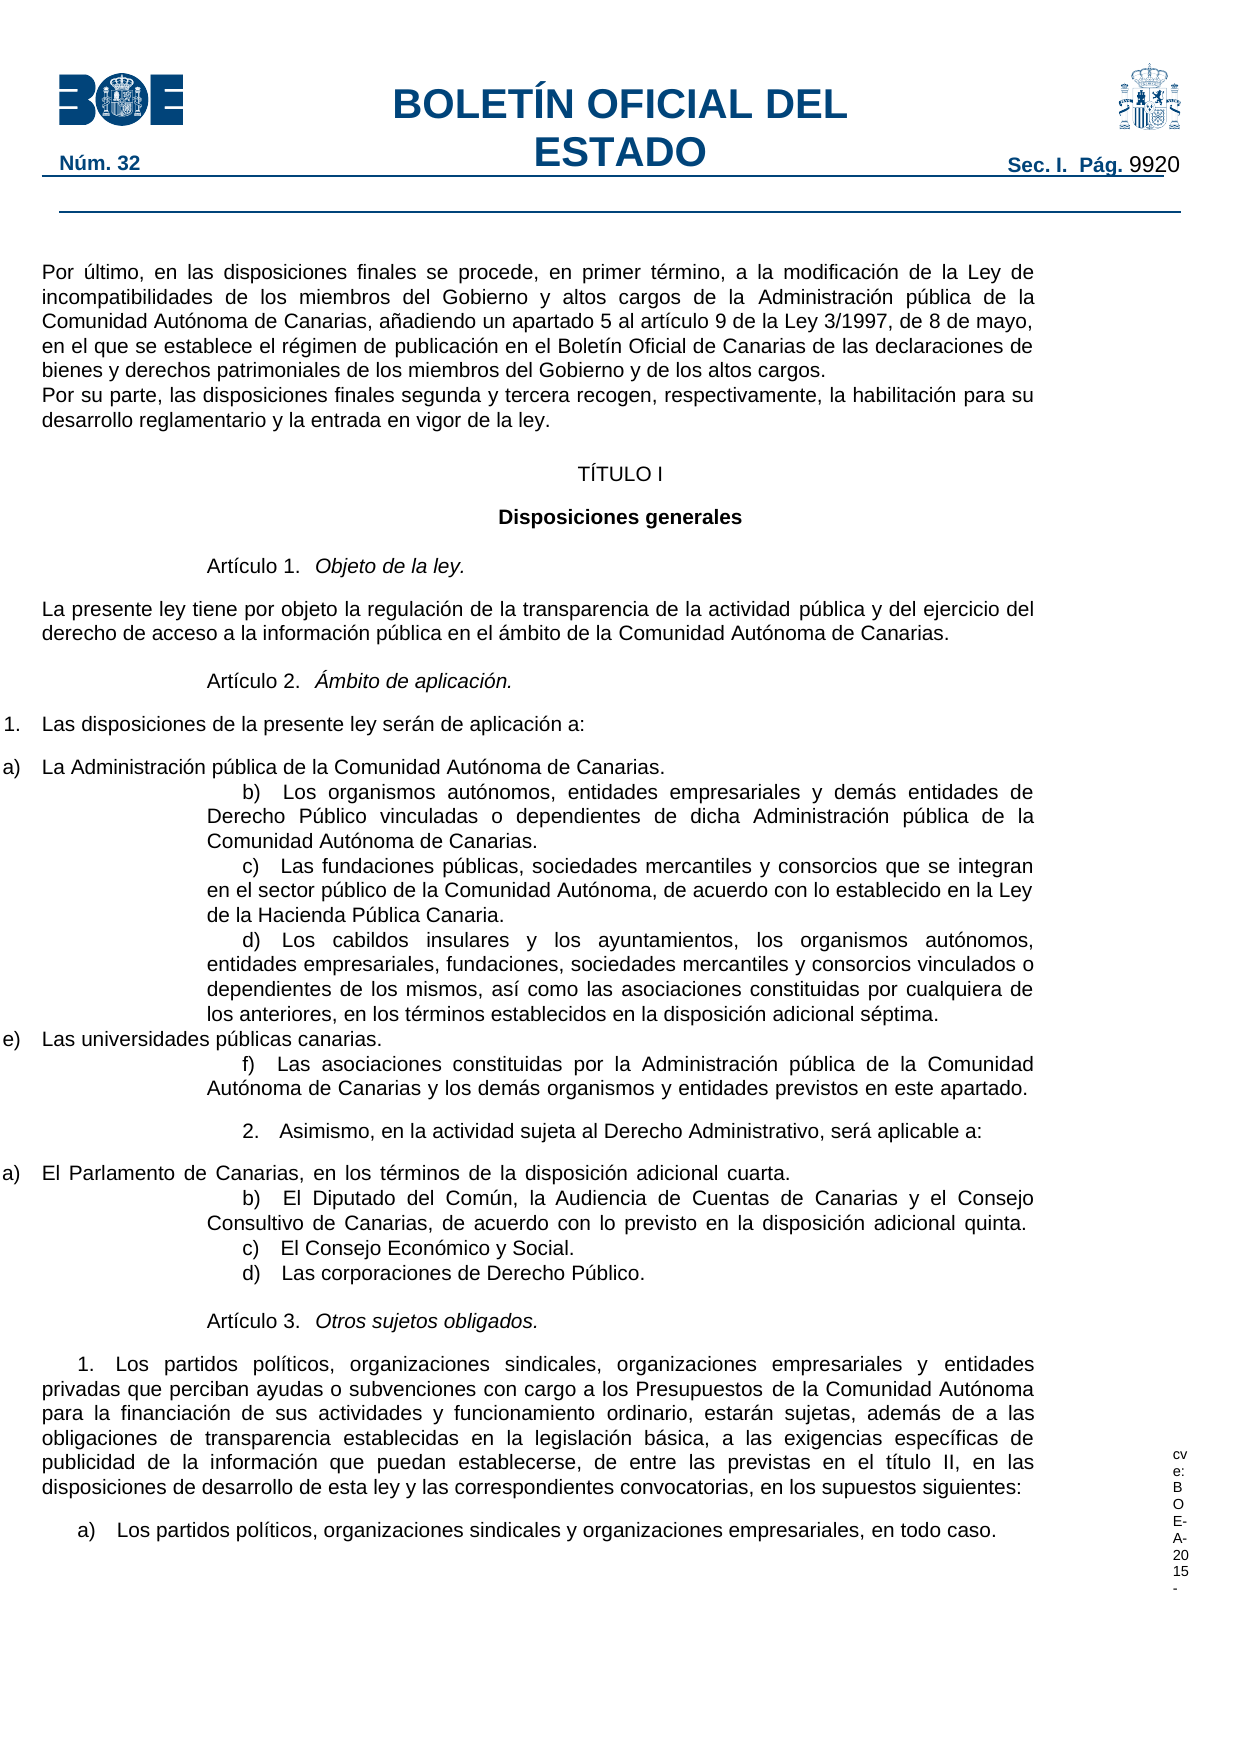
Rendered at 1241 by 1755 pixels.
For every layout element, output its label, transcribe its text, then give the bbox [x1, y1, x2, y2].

text Disposiciones generales [42, 505, 1199, 529]
list Los partidos políticos, organizaciones sindicales, organizaciones empresariales y entidades privadas que perciban ayudas o subvenciones con cargo a los Presupuestos de la Comunidad Autónoma para la financiación de sus actividades y funcionamiento ordinario, estarán sujetas, además de a las obligaciones de transparencia establecidas en la legislación básica, a las exigencias específicas de publicidad de la información que puedan establecerse, de entre las previstas en el título II, en las disposiciones de desarrollo de esta ley y las correspondientes convocatorias, en los supuestos siguientes: [42, 1352, 1034, 1499]
list cve: BOE-A-2015-1114 [1173, 1446, 1191, 1597]
list Los partidos políticos, organizaciones sindicales y organizaciones empresariales, en todo caso. [42, 1518, 1034, 1542]
text La presente ley tiene por objeto la regulación de la transparencia de la actividad pública y del ejercicio del derecho de acceso a la información pública en el ámbito de la Comunidad Autónoma de Canarias. [42, 596, 1034, 645]
list Las disposiciones de la presente ley serán de aplicación a: [3, 712, 1199, 736]
list Las asociaciones constituidas por la Administración pública de la Comunidad Autónoma de Canarias y los demás organismos y entidades previstos en este apartado. [207, 1051, 1034, 1100]
text Por último, en las disposiciones finales se procede, en primer término, a la modificación de la Ley de incompatibilidades de los miembros del Gobierno y altos cargos de la Administración pública de la Comunidad Autónoma de Canarias, añadiendo un apartado 5 al artículo 9 de la Ley 3/1997, de 8 de mayo, en el que se establece el régimen de publicación en el Boletín Oficial de Canarias de las declaraciones de bienes y derechos patrimoniales de los miembros del Gobierno y de los altos cargos. [42, 260, 1035, 382]
text TÍTULO I [42, 462, 1199, 486]
list Asimismo, en la actividad sujeta al Derecho Administrativo, será aplicable a: [242, 1118, 1199, 1142]
text Por su parte, las disposiciones finales segunda y tercera recogen, respectivamente, la habilitación para su desarrollo reglamentario y la entrada en vigor de la ley. [42, 383, 1034, 432]
list El Consejo Económico y Social. [242, 1236, 1199, 1259]
text Artículo 2. Ámbito de aplicación. [207, 669, 1199, 693]
list El Parlamento de Canarias, en los términos de la disposición adicional cuarta. [2, 1161, 1199, 1185]
list Los organismos autónomos, entidades empresariales y demás entidades de Derecho Público vinculadas o dependientes de dicha Administración pública de la Comunidad Autónoma de Canarias. [207, 780, 1034, 853]
text Artículo 3. Otros sujetos obligados. [207, 1309, 1199, 1333]
text Artículo 1. Objeto de la ley. [207, 554, 1199, 578]
list Los cabildos insulares y los ayuntamientos, los organismos autónomos, entidades empresariales, fundaciones, sociedades mercantiles y consorcios vinculados o dependientes de los mismos, así como las asociaciones constituidas por cualquiera de los anteriores, en los términos establecidos en la disposición adicional séptima. [207, 928, 1034, 1025]
list La Administración pública de la Comunidad Autónoma de Canarias. [2, 755, 1199, 779]
list Las corporaciones de Derecho Público. [242, 1261, 1199, 1284]
list Las universidades públicas canarias. [2, 1026, 1199, 1050]
list El Diputado del Común, la Audiencia de Cuentas de Canarias y el Consejo Consultivo de Canarias, de acuerdo con lo previsto en la disposición adicional quinta. [207, 1186, 1034, 1235]
list Las fundaciones públicas, sociedades mercantiles y consorcios que se integran en el sector público de la Comunidad Autónoma, de acuerdo con lo establecido en la Ley de la Hacienda Pública Canaria. [207, 854, 1034, 927]
